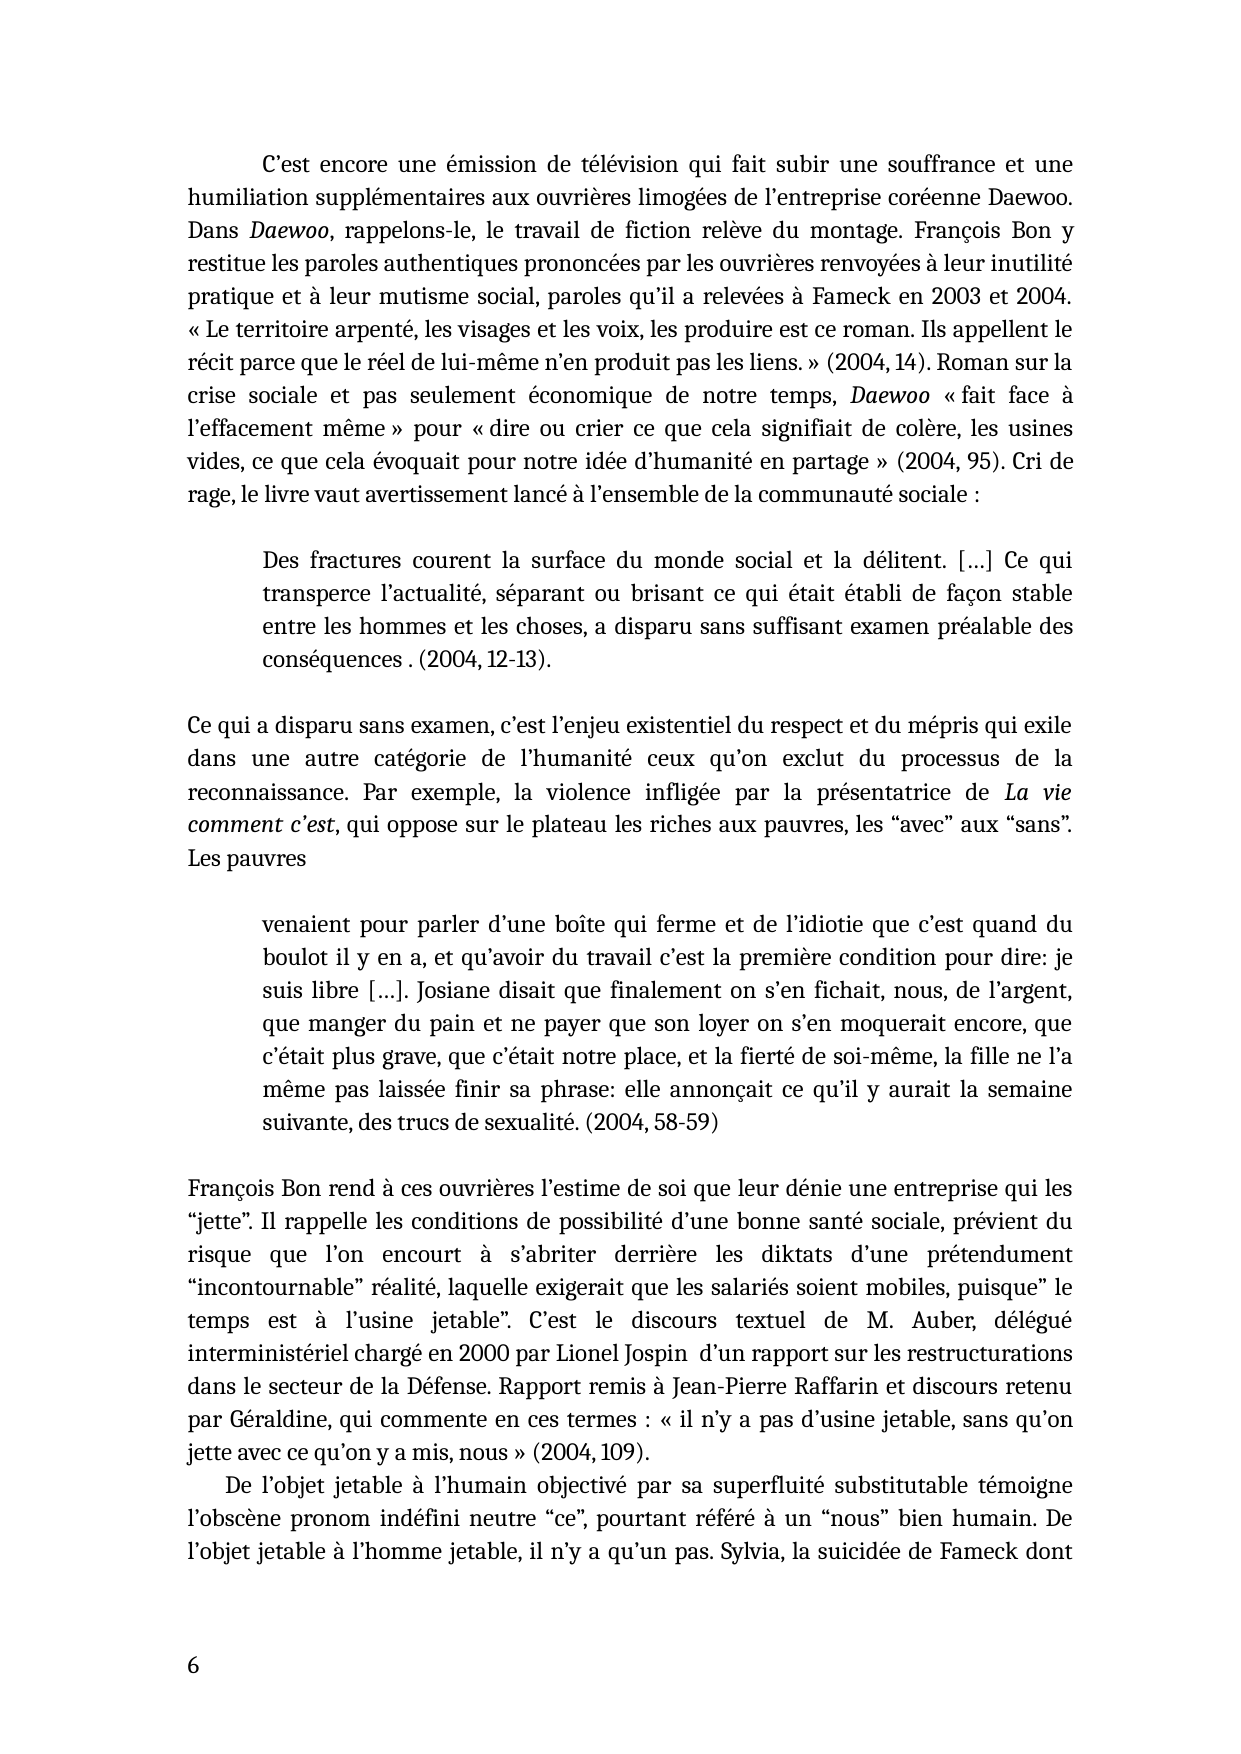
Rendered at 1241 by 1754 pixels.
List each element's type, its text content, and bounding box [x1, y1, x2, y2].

text C’est encore une émission de télévision qui fait subir une souffrance et une humiliation supplémentaires aux ouvrières limogées de l’entreprise coréenne Daewoo. Dans Daewoo, rappelons-le, le travail de fiction relève du montage. François Bon y restitue les paroles authentiques prononcées par les ouvrières renvoyées à leur inutilité pratique et à leur mutisme social, paroles qu’il a relevées à Fameck en 2003 et 2004. « Le territoire arpenté, les visages et les voix, les produire est ce roman. Ils appellent le récit parce que le réel de lui-même n’en produit pas les liens. » (2004, 14). Roman sur la crise sociale et pas seulement économique de notre temps, Daewoo « fait face à l’effacement même » pour « dire ou crier ce que cela signifiait de colère, les usines vides, ce que cela évoquait pour notre idée d’humanité en partage » (2004, 95). Cri de rage, le livre vaut avertissement lancé à l’ensemble de la communauté sociale : [187, 150, 1074, 509]
text Ce qui a disparu sans examen, c’est l’enjeu existentiel du respect et du mépris qui exile dans une autre catégorie de l’humanité ceux qu’on exclut du processus de la reconnaissance. Par exemple, la violence infligée par la présentatrice de La vie comment c’est, qui oppose sur le plateau les riches aux pauvres, les “avec” aux “sans”. Les pauvres [187, 711, 1074, 872]
text François Bon rend à ces ouvrières l’estime de soi que leur dénie une entreprise qui les “jette”. Il rappelle les conditions de possibilité d’une bonne santé sociale, prévient du risque que l’on encourt à s’abriter derrière les diktats d’une prétendument “incontournable” réalité, laquelle exigerait que les salariés soient mobiles, puisque” le temps est à l’usine jetable”. C’est le discours textuel de M. Auber, délégué interministériel chargé en 2000 par Lionel Jospin d’un rapport sur les restructurations dans le secteur de la Défense. Rapport remis à Jean-Pierre Raffarin et discours retenu par Géraldine, qui commente en ces termes : « il n’y a pas d’usine jetable, sans qu’on jette avec ce qu’on y a mis, nous » (2004, 109). [187, 1174, 1074, 1467]
text venaient pour parler d’une boîte qui ferme et de l’idiotie que c’est quand du boulot il y en a, et qu’avoir du travail c’est la première condition pour dire: je suis libre […]. Josiane disait que finalement on s’en fichait, nous, de l’argent, que manger du pain et ne payer que son loyer on s’en moquerait encore, que c’était plus grave, que c’était notre place, et la fierté de soi-même, la fille ne l’a même pas laissée finir sa phrase: elle annonçait ce qu’il y aurait la semaine suivante, des trucs de sexualité. (2004, 58-59) [262, 909, 1074, 1136]
text Des fractures courent la surface du monde social et la délitent. […] Ce qui transperce l’actualité, séparant ou brisant ce qui était établi de façon stable entre les hommes et les choses, a disparu sans suffisant examen préalable des conséquences . (2004, 12-13). [262, 546, 1074, 674]
text De l’objet jetable à l’humain objectivé par sa superfluité substitutable témoigne l’obscène pronom indéfini neutre “ce”, pourtant référé à un “nous” bien humain. De l’objet jetable à l’homme jetable, il n’y a qu’un pas. Sylvia, la suicidée de Fameck dont [187, 1471, 1074, 1566]
